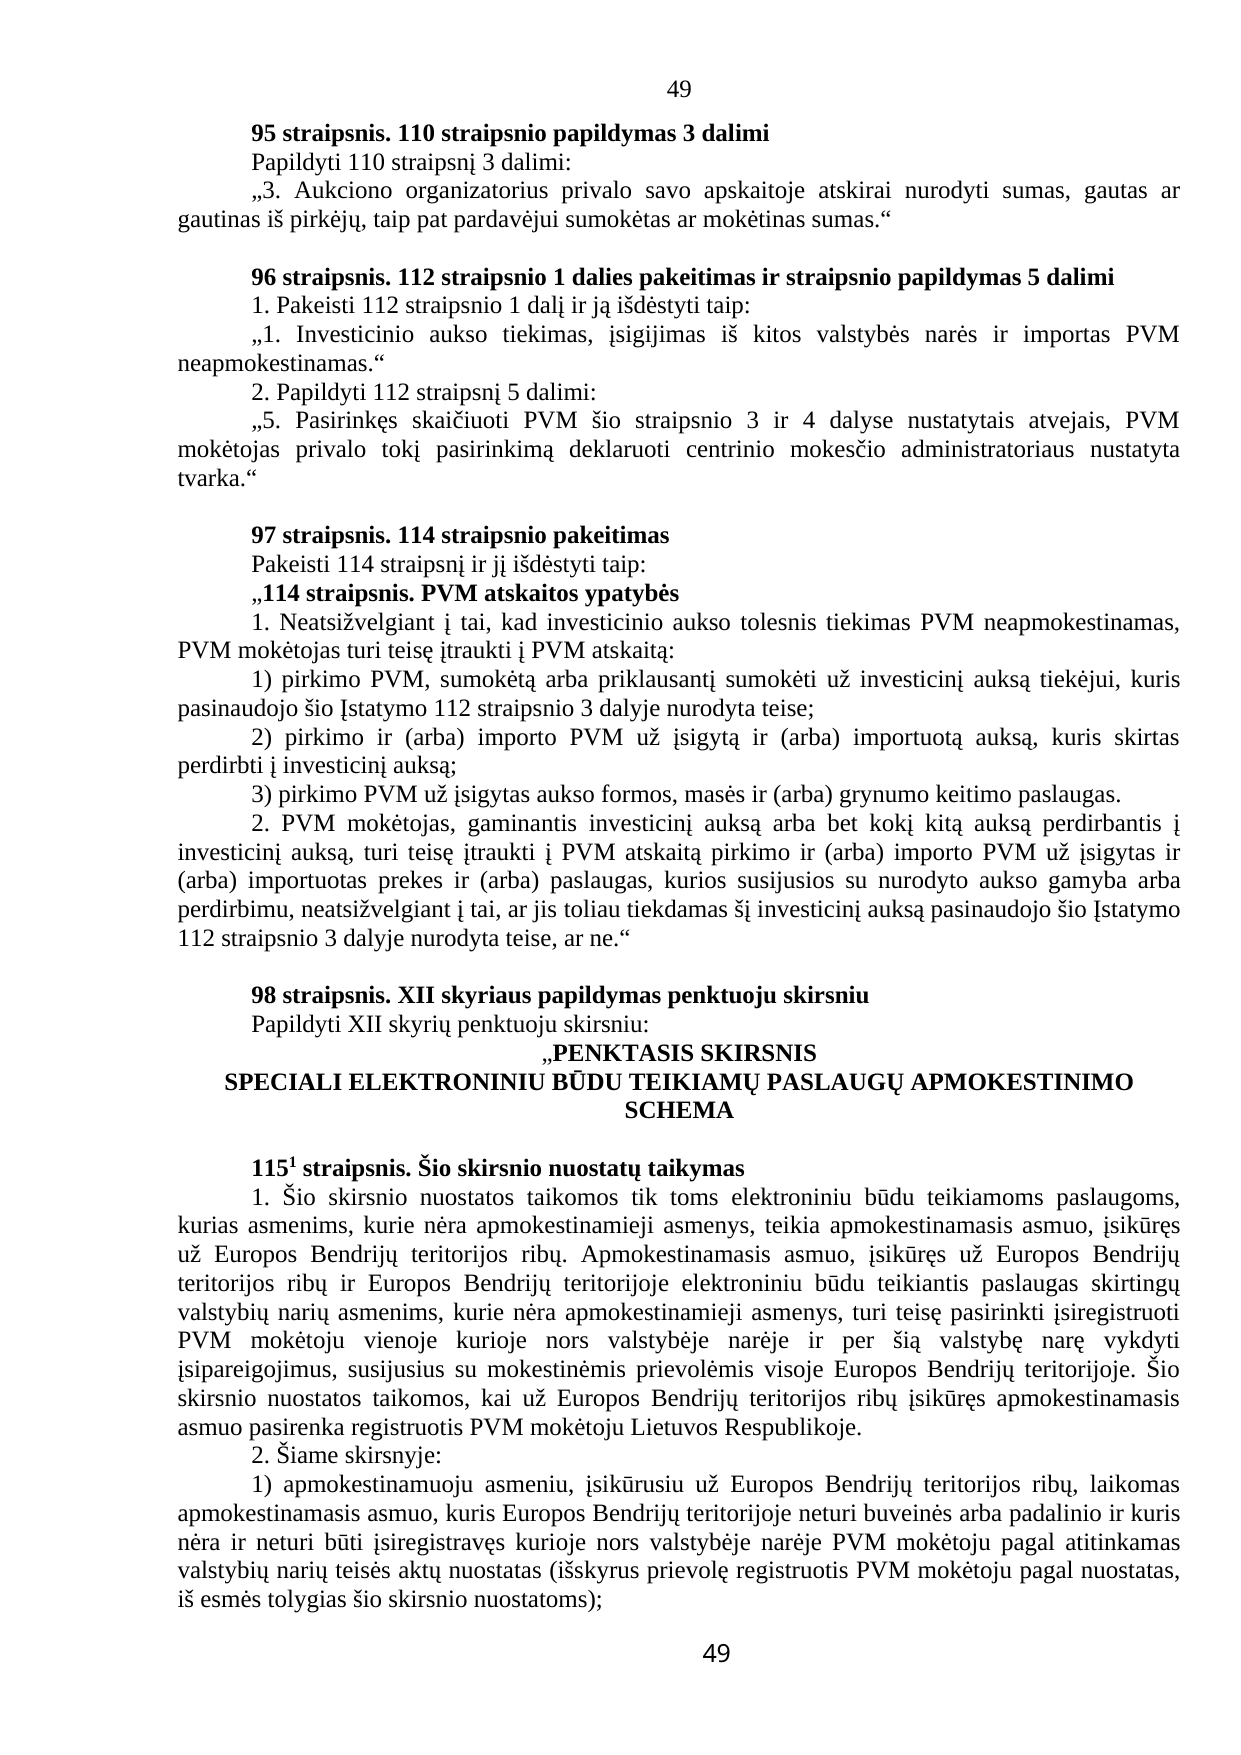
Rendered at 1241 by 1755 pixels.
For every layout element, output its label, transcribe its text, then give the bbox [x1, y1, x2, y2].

text 95 straipsnis. 110 straipsnio papildymas 3 dalimi [177, 118, 1181, 147]
text 96 straipsnis. 112 straipsnio 1 dalies pakeitimas ir straipsnio papildymas 5 dalimi [251, 262, 1181, 291]
text 1151 straipsnis. Šio skirsnio nuostatų taikymas [177, 1153, 1181, 1182]
text 1. Neatsižvelgiant į tai, kad investicinio aukso tolesnis tiekimas PVM neapmokestinamas, PVM mokėtojas turi teisę įtraukti į PVM atskaitą: [177, 607, 1181, 664]
text „1. Investicinio aukso tiekimas, įsigijimas iš kitos valstybės narės ir importas PVM neapmokestinamas.“ [177, 319, 1181, 377]
text 2. Šiame skirsnyje: [177, 1441, 1181, 1469]
text 2) pirkimo ir (arba) importo PVM už įsigytą ir (arba) importuotą auksą, kuris skirtas perdirbti į investicinį auksą; [177, 722, 1181, 779]
text 1. Šio skirsnio nuostatos taikomos tik toms elektroniniu būdu teikiamoms paslaugoms, kurias asmenims, kurie nėra apmokestinamieji asmenys, teikia apmokestinamasis asmuo, įsikūręs už Europos Bendrijų teritorijos ribų. Apmokestinamasis asmuo, įsikūręs už Europos Bendrijų teritorijos ribų ir Europos Bendrijų teritorijoje elektroniniu būdu teikiantis paslaugas skirtingų valstybių narių asmenims, kurie nėra apmokestinamieji asmenys, turi teisę pasirinkti įsiregistruoti PVM mokėtoju vienoje kurioje nors valstybėje narėje ir per šią valstybę narę vykdyti įsipareigojimus, susijusius su mokestinėmis prievolėmis visoje Europos Bendrijų teritorijoje. Šio skirsnio nuostatos taikomos, kai už Europos Bendrijų teritorijos ribų įsikūręs apmokestinamasis asmuo pasirenka registruotis PVM mokėtoju Lietuvos Respublikoje. [177, 1182, 1181, 1441]
text 98 straipsnis. XII skyriaus papildymas penktuoju skirsniu [177, 981, 1181, 1009]
text 2. Papildyti 112 straipsnį 5 dalimi: [177, 377, 1181, 406]
text „3. Aukciono organizatorius privalo savo apskaitoje atskirai nurodyti sumas, gautas ar gautinas iš pirkėjų, taip pat pardavėjui sumokėtas ar mokėtinas sumas.“ [177, 176, 1181, 233]
text Papildyti XII skyrių penktuoju skirsniu: [177, 1009, 1181, 1038]
text 1) pirkimo PVM, sumokėtą arba priklausantį sumokėti už investicinį auksą tiekėjui, kuris pasinaudojo šio Įstatymo 112 straipsnio 3 dalyje nurodyta teise; [177, 664, 1181, 722]
text 3) pirkimo PVM už įsigytas aukso formos, masės ir (arba) grynumo keitimo paslaugas. [177, 779, 1181, 808]
text 1) apmokestinamuoju asmeniu, įsikūrusiu už Europos Bendrijų teritorijos ribų, laikomas apmokestinamasis asmuo, kuris Europos Bendrijų teritorijoje neturi buveinės arba padalinio ir kuris nėra ir neturi būti įsiregistravęs kurioje nors valstybėje narėje PVM mokėtoju pagal atitinkamas valstybių narių teisės aktų nuostatas (išskyrus prievolę registruotis PVM mokėtoju pagal nuostatas, iš esmės tolygias šio skirsnio nuostatoms); [177, 1469, 1181, 1613]
text 2. PVM mokėtojas, gaminantis investicinį auksą arba bet kokį kitą auksą perdirbantis į investicinį auksą, turi teisę įtraukti į PVM atskaitą pirkimo ir (arba) importo PVM už įsigytas ir (arba) importuotas prekes ir (arba) paslaugas, kurios susijusios su nurodyto aukso gamyba arba perdirbimu, neatsižvelgiant į tai, ar jis toliau tiekdamas šį investicinį auksą pasinaudojo šio Įstatymo 112 straipsnio 3 dalyje nurodyta teise, ar ne.“ [177, 808, 1181, 952]
text Pakeisti 114 straipsnį ir jį išdėstyti taip: [177, 549, 1181, 578]
text „5. Pasirinkęs skaičiuoti PVM šio straipsnio 3 ir 4 dalyse nustatytais atvejais, PVM mokėtojas privalo tokį pasirinkimą deklaruoti centrinio mokesčio administratoriaus nustatyta tvarka.“ [177, 406, 1181, 492]
text „114 straipsnis. PVM atskaitos ypatybės [177, 578, 1181, 607]
text 1. Pakeisti 112 straipsnio 1 dalį ir ją išdėstyti taip: [177, 291, 1181, 319]
text SPECIALI ELEKTRONINIU BŪDU TEIKIAMŲ PASLAUGŲ APMOKESTINIMO SCHEMA [177, 1067, 1181, 1124]
text 97 straipsnis. 114 straipsnio pakeitimas [177, 521, 1181, 549]
text „PENKTASIS SKIRSNIS [177, 1038, 1181, 1067]
text Papildyti 110 straipsnį 3 dalimi: [177, 147, 1181, 176]
